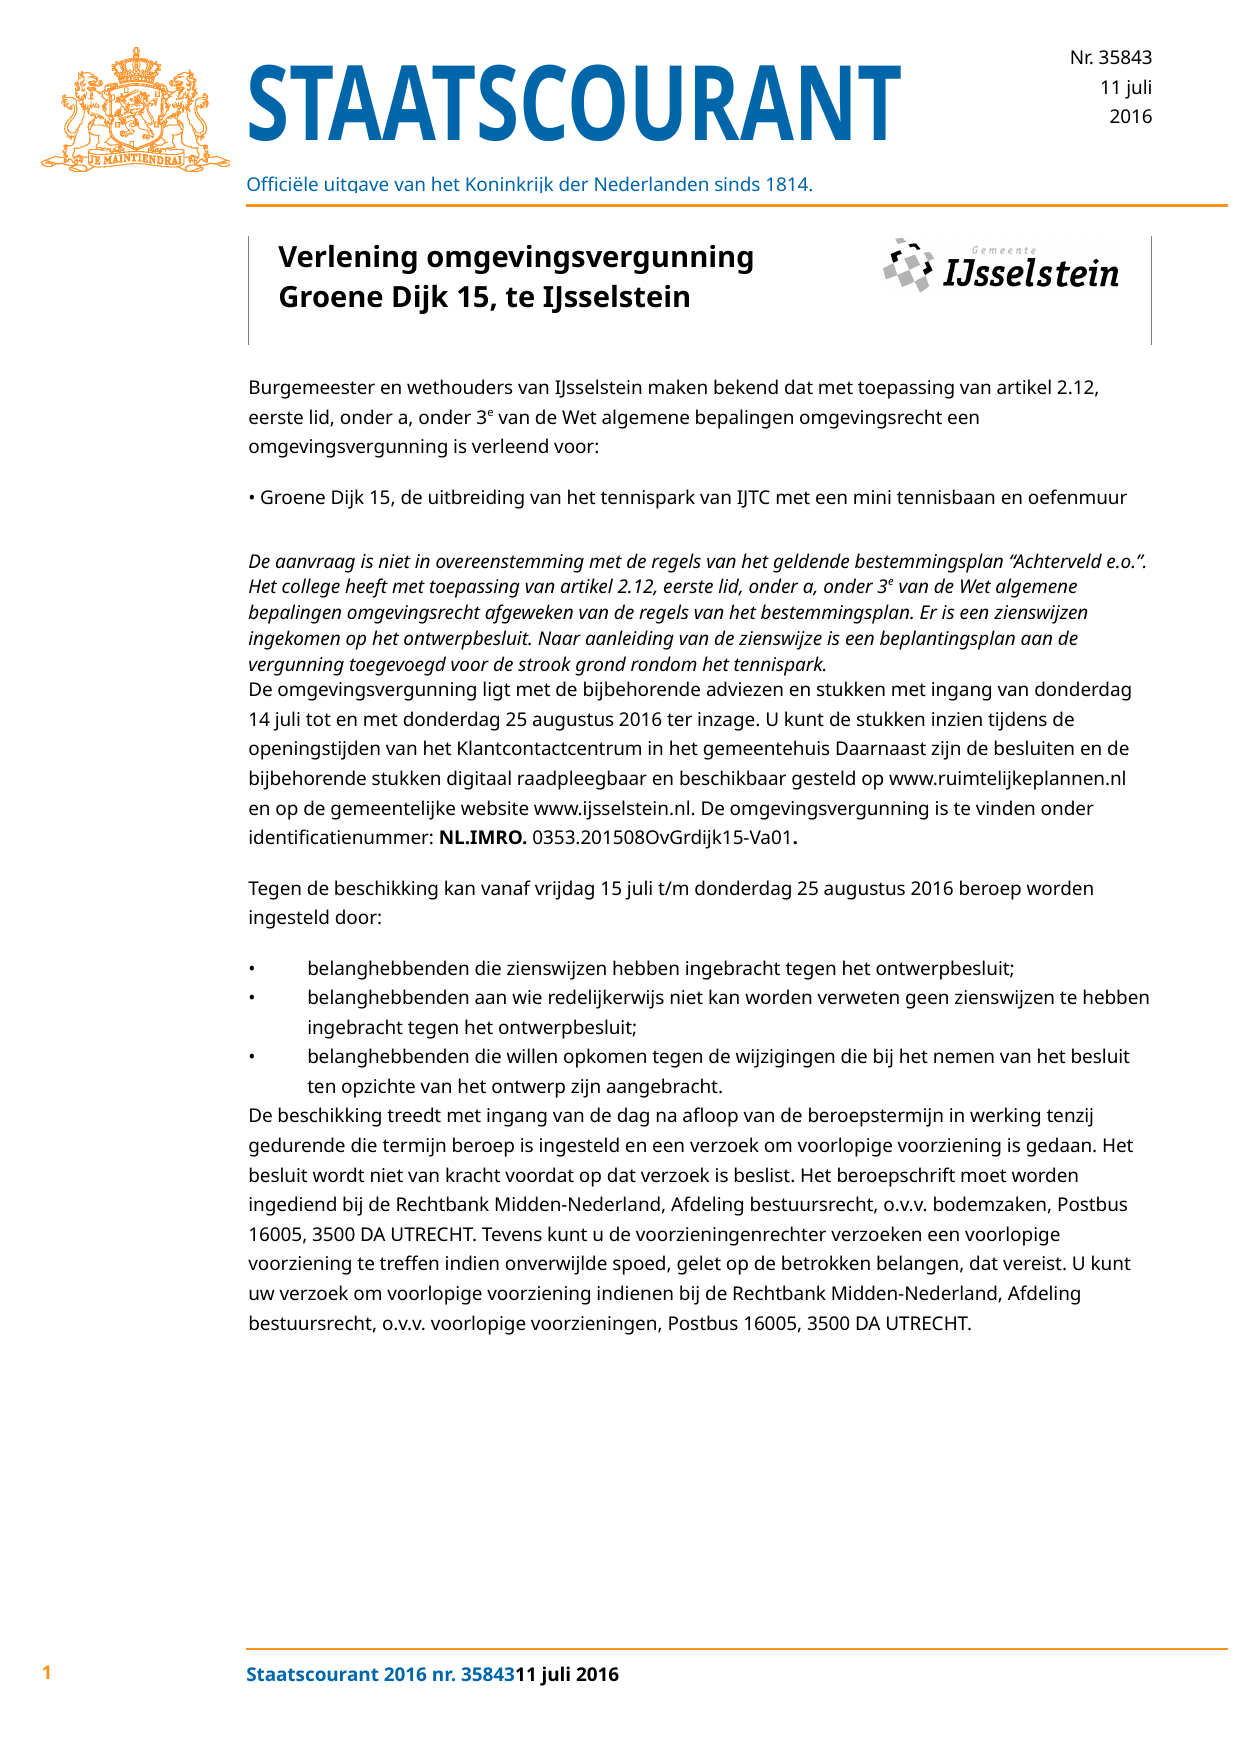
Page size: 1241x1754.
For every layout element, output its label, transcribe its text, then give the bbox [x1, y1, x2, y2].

list belanghebbenden die willen opkomen tegen de wijzigingen die bij het nemen van het besluit ten opzichte van het ontwerp zijn aangebracht. [248, 1043, 1152, 1099]
table_header [850, 236, 1151, 345]
list belanghebbenden aan wie redelijkerwijs niet kan worden verweten geen zienswijzen te hebben ingebracht tegen het ontwerpbesluit; [248, 984, 1152, 1040]
text Burgemeester en wethouders van IJsselstein maken bekend dat met toepassing van artikel 2.12, eerste lid, onder a, onder 3e van de Wet algemene bepalingen omgevingsrecht een omgevingsvergunning is verleend voor: [248, 374, 1152, 459]
text De omgevingsvergunning ligt met de bijbehorende adviezen en stukken met ingang van donderdag 14 juli tot en met donderdag 25 augustus 2016 ter inzage. U kunt de stukken inzien tijdens de openingstijden van het Klantcontactcentrum in het gemeentehuis Daarnaast zijn de besluiten en de bijbehorende stukken digitaal raadpleegbaar en beschikbaar gesteld op www.ruimtelijkeplannen.nl en op de gemeentelijke website www.ijsselstein.nl. De omgevingsvergunning is te vinden onder identificatienummer: NL.IMRO. 0353.201508OvGrdijk15-Va01. [248, 676, 1152, 850]
text De beschikking treedt met ingang van de dag na afloop van de beroepstermijn in werking tenzij gedurende die termijn beroep is ingesteld en een verzoek om voorlopige voorziening is gedaan. Het besluit wordt niet van kracht voordat op dat verzoek is beslist. Het beroepschrift moet worden ingediend bij de Rechtbank Midden-Nederland, Afdeling bestuursrecht, o.v.v. bodemzaken, Postbus 16005, 3500 DA UTRECHT. Tevens kunt u de voorzieningenrechter verzoeken een voorlopige voorziening te treffen indien onverwijlde spoed, gelet op de betrokken belangen, dat vereist. U kunt uw verzoek om voorlopige voorziening indienen bij de Rechtbank Midden-Nederland, Afdeling bestuursrecht, o.v.v. voorlopige voorzieningen, Postbus 16005, 3500 DA UTRECHT. [248, 1103, 1152, 1336]
table_header Verlening omgevingsvergunning Groene Dijk 15, te IJsselstein [249, 236, 850, 345]
text De aanvraag is niet in overeenstemming met de regels van het geldende bestemmingsplan “Achterveld e.o.”. Het college heeft met toepassing van artikel 2.12, eerste lid, onder a, onder 3e van de Wet algemene bepalingen omgevingsrecht afgeweken van de regels van het bestemmingsplan. Er is een zienswijzen ingekomen op het ontwerpbesluit. Naar aanleiding van de zienswijze is een beplantingsplan aan de vergunning toegevoegd voor de strook grond rondom het tennispark. [248, 548, 1152, 676]
picture [882, 236, 1119, 293]
list belanghebbenden die zienswijzen hebben ingebracht tegen het ontwerpbesluit; [248, 955, 1152, 981]
text • Groene Dijk 15, de uitbreiding van het tennispark van IJTC met een mini tennisbaan en oefenmuur [248, 484, 1152, 509]
picture [41, 47, 231, 172]
text Tegen de beschikking kan vanaf vrijdag 15 juli t/m donderdag 25 augustus 2016 beroep worden ingesteld door: [248, 875, 1152, 930]
